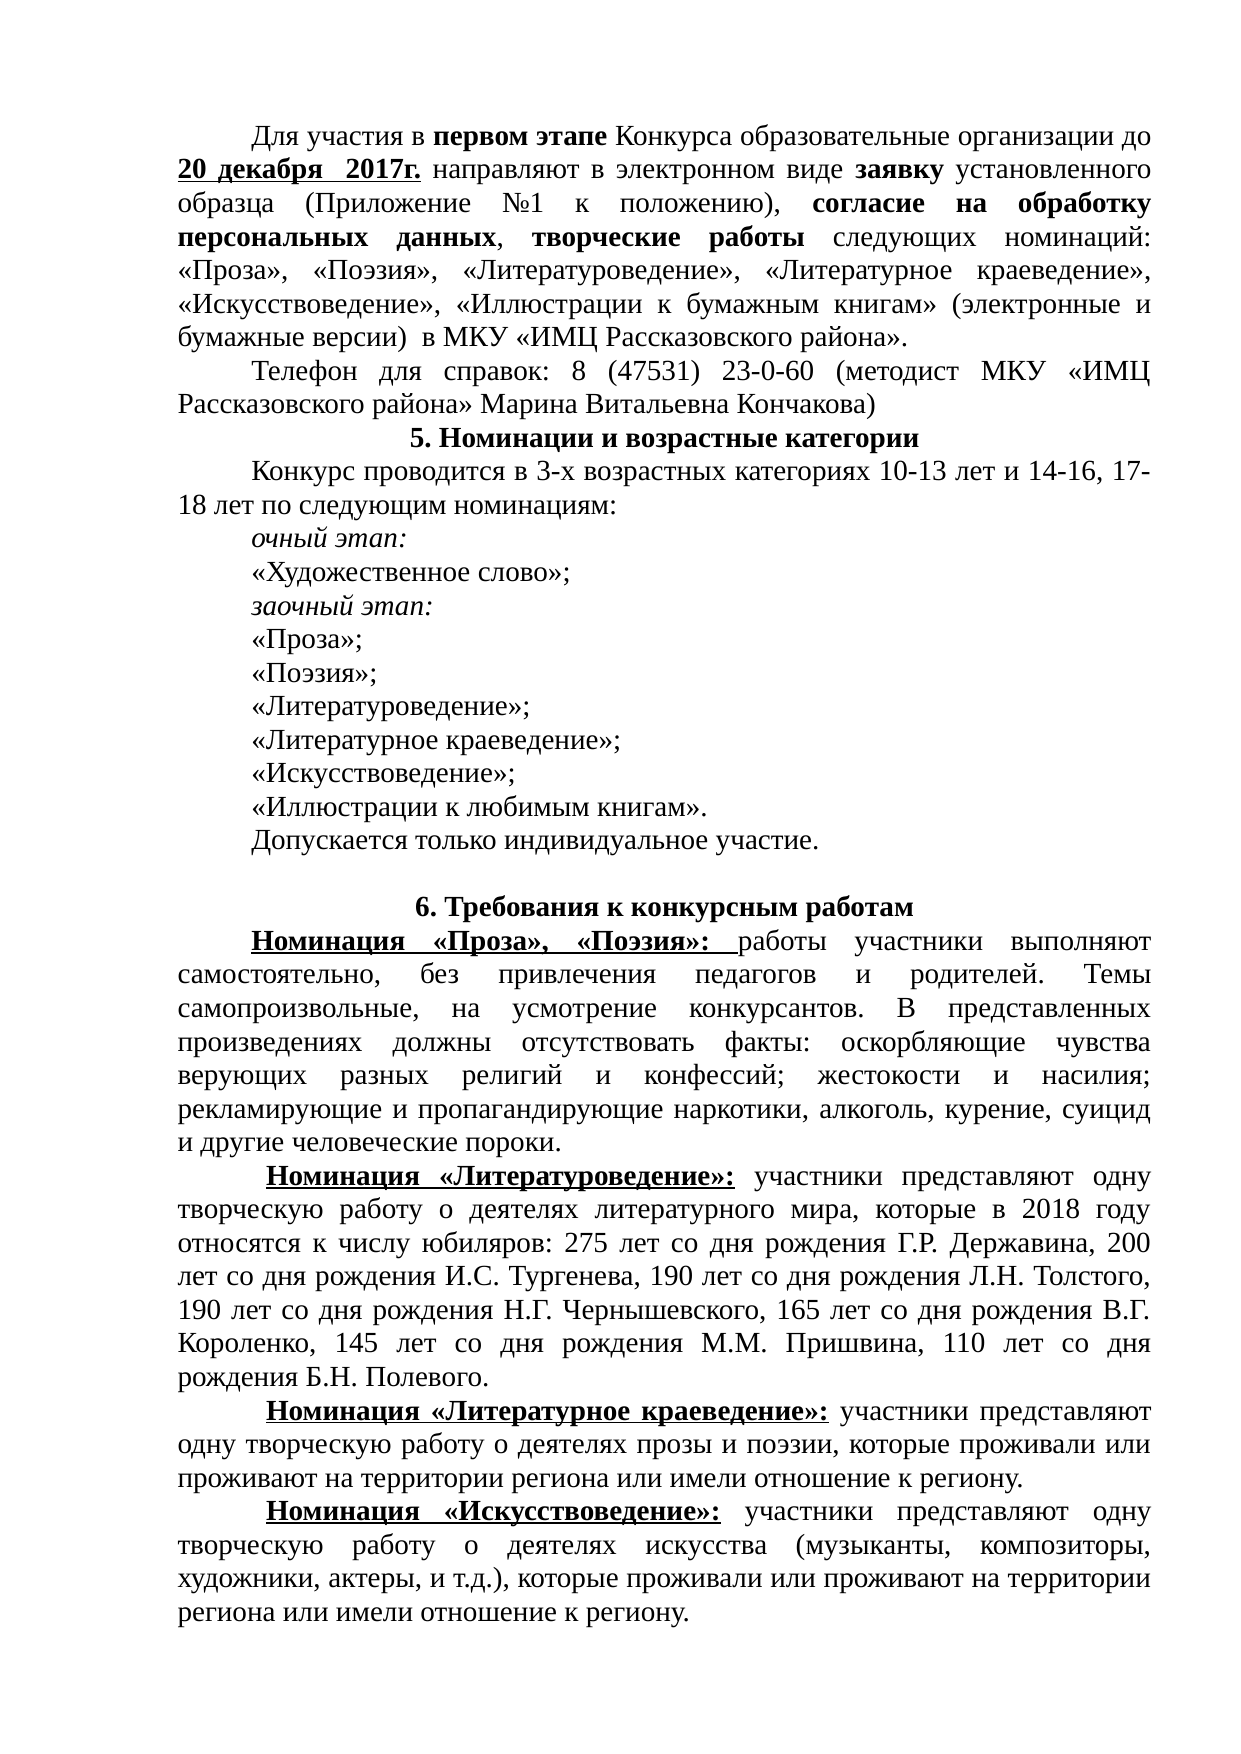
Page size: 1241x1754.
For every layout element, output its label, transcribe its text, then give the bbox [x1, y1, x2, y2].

text 5. Номинации и возрастные категории [177, 420, 1152, 453]
text «Иллюстрации к любимым книгам». [177, 789, 1152, 822]
text Допускается только индивидуальное участие. [177, 822, 1152, 856]
text 6. Требования к конкурсным работам [177, 889, 1152, 923]
text Номинация «Литературное краеведение»: участники представляют одну творческую работу о деятелях прозы и поэзии, которые проживали или проживают на территории региона или имели отношение к региону. [177, 1393, 1152, 1493]
text «Художественное слово»; [177, 554, 1152, 588]
text «Поэзия»; [177, 655, 1152, 688]
text Телефон для справок: 8 (47531) 23-0-60 (методист МКУ «ИМЦ Рассказовского района» Марина Витальевна Кончакова) [177, 353, 1152, 420]
text «Проза»; [177, 621, 1152, 655]
text Номинация «Искусствоведение»: участники представляют одну творческую работу о деятелях искусства (музыканты, композиторы, художники, актеры, и т.д.), которые проживали или проживают на территории региона или имели отношение к региону. [177, 1493, 1152, 1627]
text «Литературное краеведение»; [177, 722, 1152, 755]
text заочный этап: [177, 588, 1152, 621]
text Номинация «Проза», «Поэзия»: работы участники выполняют самостоятельно, без привлечения педагогов и родителей. Темы самопроизвольные, на усмотрение конкурсантов. В представленных произведениях должны отсутствовать факты: оскорбляющие чувства верующих разных религий и конфессий; жестокости и насилия; рекламирующие и пропагандирующие наркотики, алкоголь, курение, суицид и другие человеческие пороки. [177, 923, 1152, 1158]
text «Литературоведение»; [177, 688, 1152, 722]
text очный этап: [177, 521, 1152, 554]
text Конкурс проводится в 3-х возрастных категориях 10-13 лет и 14-16, 17-18 лет по следующим номинациям: [177, 453, 1152, 521]
text Номинация «Литературоведение»: участники представляют одну творческую работу о деятелях литературного мира, которые в 2018 году относятся к числу юбиляров: 275 лет со дня рождения Г.Р. Державина, 200 лет со дня рождения И.С. Тургенева, 190 лет со дня рождения Л.Н. Толстого, 190 лет со дня рождения Н.Г. Чернышевского, 165 лет со дня рождения В.Г. Короленко, 145 лет со дня рождения М.М. Пришвина, 110 лет со дня рождения Б.Н. Полевого. [177, 1158, 1152, 1393]
text «Искусствоведение»; [177, 755, 1152, 789]
text Для участия в первом этапе Конкурса образовательные организации до 20 декабря 2017г. направляют в электронном виде заявку установленного образца (Приложение №1 к положению), согласие на обработку персональных данных, творческие работы следующих номинаций: «Проза», «Поэзия», «Литературоведение», «Литературное краеведение», «Искусствоведение», «Иллюстрации к бумажным книгам» (электронные и бумажные версии) в МКУ «ИМЦ Рассказовского района». [177, 118, 1152, 353]
